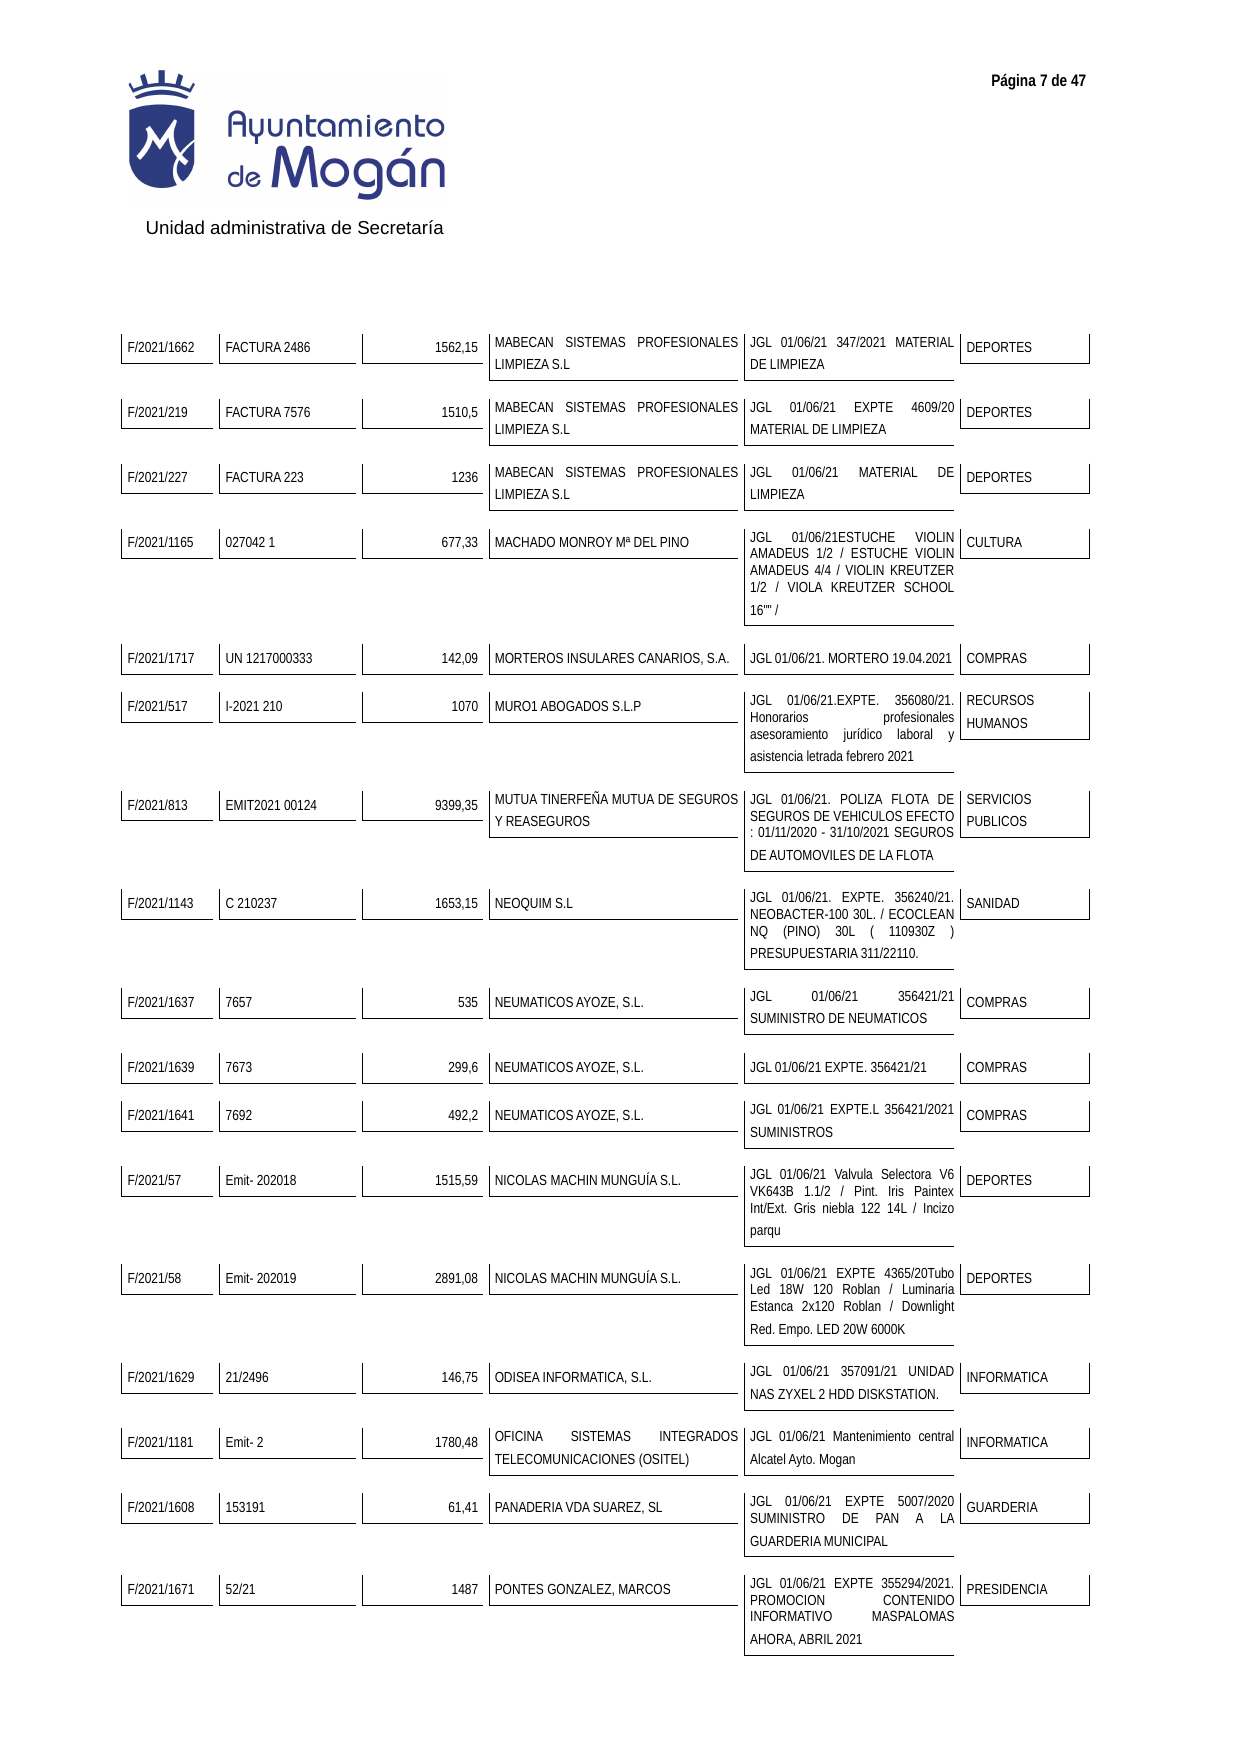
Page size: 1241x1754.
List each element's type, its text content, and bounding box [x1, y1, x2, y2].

table_cell 21/2496 [216, 1360, 359, 1425]
table_cell JGL 01/06/21.EXPTE. 356080/21. Honorarios profesionales asesoramiento jurídico laboral y asistencia letrada febrero 2021 [741, 689, 957, 788]
table_cell Emit- 2 [216, 1425, 359, 1490]
table_cell CULTURA [958, 526, 1092, 641]
table_cell 61,41 [359, 1490, 486, 1572]
table_cell JGL 01/06/21 347/2021 MATERIAL DE LIMPIEZA [741, 331, 957, 396]
table_cell F/2021/1641 [118, 1098, 216, 1163]
table_cell COMPRAS [958, 641, 1092, 689]
table_cell 1070 [359, 689, 486, 788]
table_cell JGL 01/06/21 357091/21 UNIDAD NAS ZYXEL 2 HDD DISKSTATION. [741, 1360, 957, 1425]
table_cell 1236 [359, 461, 486, 526]
table_cell 1515,59 [359, 1163, 486, 1261]
table_cell FACTURA 223 [216, 461, 359, 526]
table_cell SANIDAD [958, 886, 1092, 985]
table_cell C 210237 [216, 886, 359, 985]
table_cell EMIT2021 00124 [216, 788, 359, 886]
table_cell NICOLAS MACHIN MUNGUÍA S.L. [486, 1163, 741, 1261]
table_cell F/2021/813 [118, 788, 216, 886]
table_cell MUTUA TINERFEÑA MUTUA DE SEGUROS Y REASEGUROS [486, 788, 741, 886]
table_cell MACHADO MONROY Mª DEL PINO [486, 526, 741, 641]
table_cell INFORMATICA [958, 1360, 1092, 1425]
picture [128, 70, 445, 206]
table_cell 2891,08 [359, 1261, 486, 1360]
table_cell 1510,5 [359, 396, 486, 461]
table_cell F/2021/517 [118, 689, 216, 788]
table_cell MORTEROS INSULARES CANARIOS, S.A. [486, 641, 741, 689]
table_cell JGL 01/06/21 EXPTE. 356421/21 [741, 1050, 957, 1098]
table_cell F/2021/227 [118, 461, 216, 526]
table_cell F/2021/1629 [118, 1360, 216, 1425]
table_cell F/2021/1608 [118, 1490, 216, 1572]
table_cell 492,2 [359, 1098, 486, 1163]
table_cell RECURSOS HUMANOS [958, 689, 1092, 788]
table_cell 153191 [216, 1490, 359, 1572]
table_cell Emit- 202019 [216, 1261, 359, 1360]
table_cell JGL 01/06/21 Valvula Selectora V6 VK643B 1.1/2 / Pint. Iris Paintex Int/Ext. Gris niebla 122 14L / Incizo parqu [741, 1163, 957, 1261]
table_cell 677,33 [359, 526, 486, 641]
table_cell F/2021/219 [118, 396, 216, 461]
table_cell JGL 01/06/21. EXPTE. 356240/21. NEOBACTER-100 30L. / ECOCLEAN NQ (PINO) 30L ( 110930Z ) PRESUPUESTARIA 311/22110. [741, 886, 957, 985]
table_cell 1562,15 [359, 331, 486, 396]
table_cell JGL 01/06/21 EXPTE 355294/2021. PROMOCION CONTENIDO INFORMATIVO MASPALOMAS AHORA, ABRIL 2021 [741, 1572, 957, 1670]
table_cell JGL 01/06/21 356421/21 SUMINISTRO DE NEUMATICOS [741, 985, 957, 1050]
table_cell DEPORTES [958, 461, 1092, 526]
table_cell SERVICIOS PUBLICOS [958, 788, 1092, 886]
table_cell NEUMATICOS AYOZE, S.L. [486, 985, 741, 1050]
table_cell PRESIDENCIA [958, 1572, 1092, 1670]
table_cell DEPORTES [958, 1163, 1092, 1261]
table_cell JGL 01/06/21 EXPTE.L 356421/2021 SUMINISTROS [741, 1098, 957, 1163]
table_cell NEOQUIM S.L [486, 886, 741, 985]
table_cell COMPRAS [958, 985, 1092, 1050]
table_cell 52/21 [216, 1572, 359, 1670]
table_cell JGL 01/06/21. POLIZA FLOTA DE SEGUROS DE VEHICULOS EFECTO : 01/11/2020 - 31/10/2021 SEGUROS DE AUTOMOVILES DE LA FLOTA [741, 788, 957, 886]
table_cell I-2021 210 [216, 689, 359, 788]
table_cell MABECAN SISTEMAS PROFESIONALES LIMPIEZA S.L [486, 396, 741, 461]
table_cell 7657 [216, 985, 359, 1050]
table_cell 1653,15 [359, 886, 486, 985]
table_cell 142,09 [359, 641, 486, 689]
table_cell F/2021/1143 [118, 886, 216, 985]
table_cell DEPORTES [958, 396, 1092, 461]
table_cell FACTURA 7576 [216, 396, 359, 461]
table_cell 1780,48 [359, 1425, 486, 1490]
table_cell JGL 01/06/21 EXPTE 4365/20Tubo Led 18W 120 Roblan / Luminaria Estanca 2x120 Roblan / Downlight Red. Empo. LED 20W 6000K [741, 1261, 957, 1360]
table_cell NEUMATICOS AYOZE, S.L. [486, 1098, 741, 1163]
table_cell 146,75 [359, 1360, 486, 1425]
table_cell DEPORTES [958, 1261, 1092, 1360]
table_cell NICOLAS MACHIN MUNGUÍA S.L. [486, 1261, 741, 1360]
table_cell COMPRAS [958, 1098, 1092, 1163]
table_cell JGL 01/06/21ESTUCHE VIOLIN AMADEUS 1/2 / ESTUCHE VIOLIN AMADEUS 4/4 / VIOLIN KREUTZER 1/2 / VIOLA KREUTZER SCHOOL 16"" / [741, 526, 957, 641]
table_cell JGL 01/06/21 Mantenimiento central Alcatel Ayto. Mogan [741, 1425, 957, 1490]
table_cell 1487 [359, 1572, 486, 1670]
table_cell F/2021/1639 [118, 1050, 216, 1098]
table_cell PONTES GONZALEZ, MARCOS [486, 1572, 741, 1670]
table_cell F/2021/1662 [118, 331, 216, 396]
table_cell 7692 [216, 1098, 359, 1163]
table_cell NEUMATICOS AYOZE, S.L. [486, 1050, 741, 1098]
table_cell GUARDERIA [958, 1490, 1092, 1572]
table_cell 535 [359, 985, 486, 1050]
table_cell COMPRAS [958, 1050, 1092, 1098]
table_cell INFORMATICA [958, 1425, 1092, 1490]
table_cell F/2021/1717 [118, 641, 216, 689]
table_cell 027042 1 [216, 526, 359, 641]
table_cell JGL 01/06/21 EXPTE 4609/20 MATERIAL DE LIMPIEZA [741, 396, 957, 461]
table_cell Emit- 202018 [216, 1163, 359, 1261]
table_cell PANADERIA VDA SUAREZ, SL [486, 1490, 741, 1572]
table_cell MURO1 ABOGADOS S.L.P [486, 689, 741, 788]
table_cell F/2021/57 [118, 1163, 216, 1261]
table_cell UN 1217000333 [216, 641, 359, 689]
table_cell F/2021/1671 [118, 1572, 216, 1670]
table_cell JGL 01/06/21. MORTERO 19.04.2021 [741, 641, 957, 689]
table_cell 299,6 [359, 1050, 486, 1098]
table_cell MABECAN SISTEMAS PROFESIONALES LIMPIEZA S.L [486, 331, 741, 396]
table_cell 7673 [216, 1050, 359, 1098]
table_cell DEPORTES [958, 331, 1092, 396]
table_cell F/2021/1637 [118, 985, 216, 1050]
table_cell FACTURA 2486 [216, 331, 359, 396]
table_cell F/2021/1181 [118, 1425, 216, 1490]
table_cell JGL 01/06/21 EXPTE 5007/2020 SUMINISTRO DE PAN A LA GUARDERIA MUNICIPAL [741, 1490, 957, 1572]
table_cell OFICINA SISTEMAS INTEGRADOS TELECOMUNICACIONES (OSITEL) [486, 1425, 741, 1490]
table_cell JGL 01/06/21 MATERIAL DE LIMPIEZA [741, 461, 957, 526]
table_cell F/2021/58 [118, 1261, 216, 1360]
table_cell F/2021/1165 [118, 526, 216, 641]
table_cell 9399,35 [359, 788, 486, 886]
table_cell ODISEA INFORMATICA, S.L. [486, 1360, 741, 1425]
table_cell MABECAN SISTEMAS PROFESIONALES LIMPIEZA S.L [486, 461, 741, 526]
